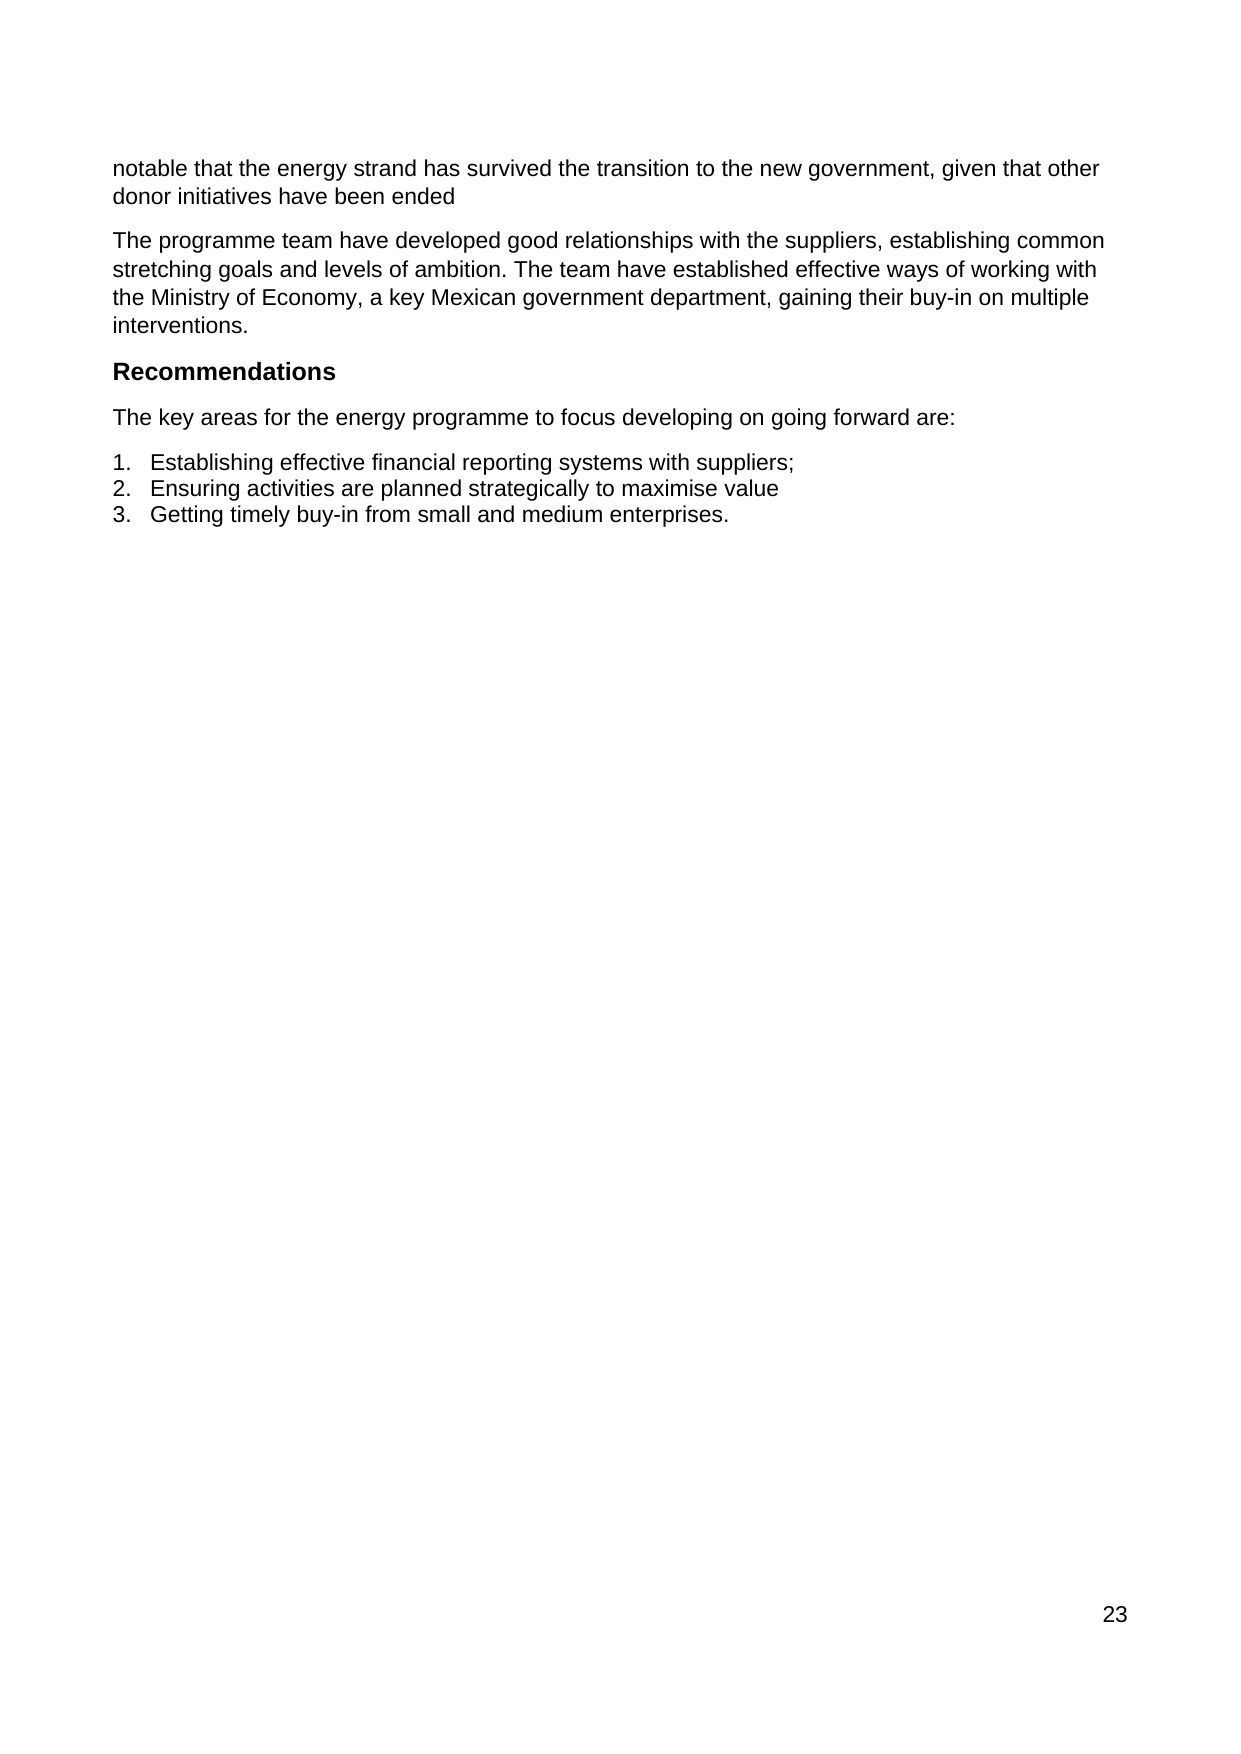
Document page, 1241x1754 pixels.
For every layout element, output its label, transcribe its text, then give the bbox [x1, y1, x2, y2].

text The programme team have developed good relationships with the suppliers, establishing common stretching goals and levels of ambition. The team have established effective ways of working with the Ministry of Economy, a key Mexican government department, gaining their buy-in on multiple interventions. [112, 227, 1128, 338]
list Establishing effective financial reporting systems with suppliers; [112, 449, 1128, 475]
list Ensuring activities are planned strategically to maximise value [112, 475, 1128, 501]
text The key areas for the energy programme to focus developing on going forward are: [112, 404, 1128, 430]
text notable that the energy strand has survived the transition to the new government, given that other donor initiatives have been ended [112, 154, 1128, 209]
list Getting timely buy-in from small and medium enterprises. [112, 501, 1128, 528]
text Recommendations [112, 357, 1128, 385]
